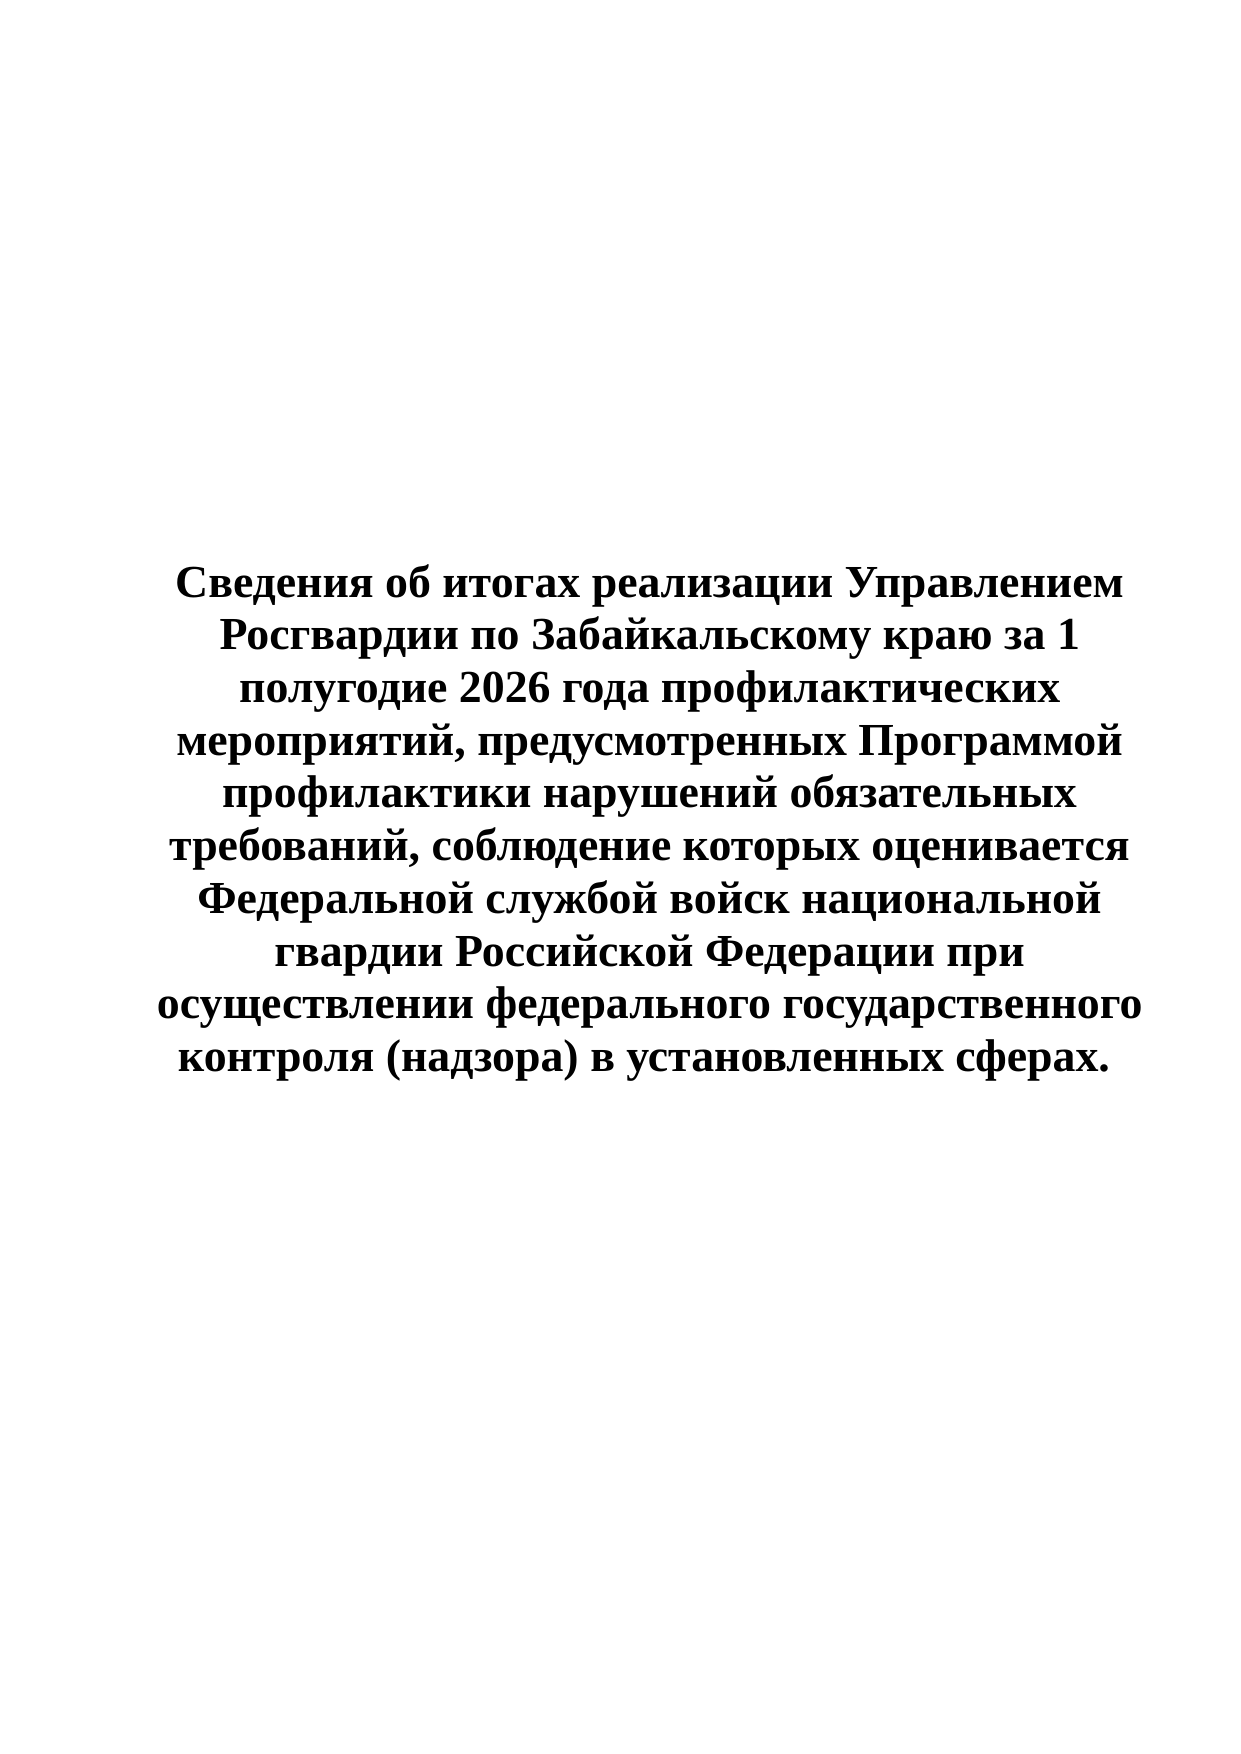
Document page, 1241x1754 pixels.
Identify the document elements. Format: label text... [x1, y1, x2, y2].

text Сведения об итогах реализации Управлением Росгвардии по Забайкальскому краю за 1 полугодие 2026 года профилактических мероприятий, предусмотренных Программой профилактики нарушений обязательных требований, соблюдение которых оценивается Федеральной службой войск национальной гвардии Российской Федерации при осуществлении федерального государственного контроля (надзора) в установленных сферах. [118, 554, 1181, 1081]
